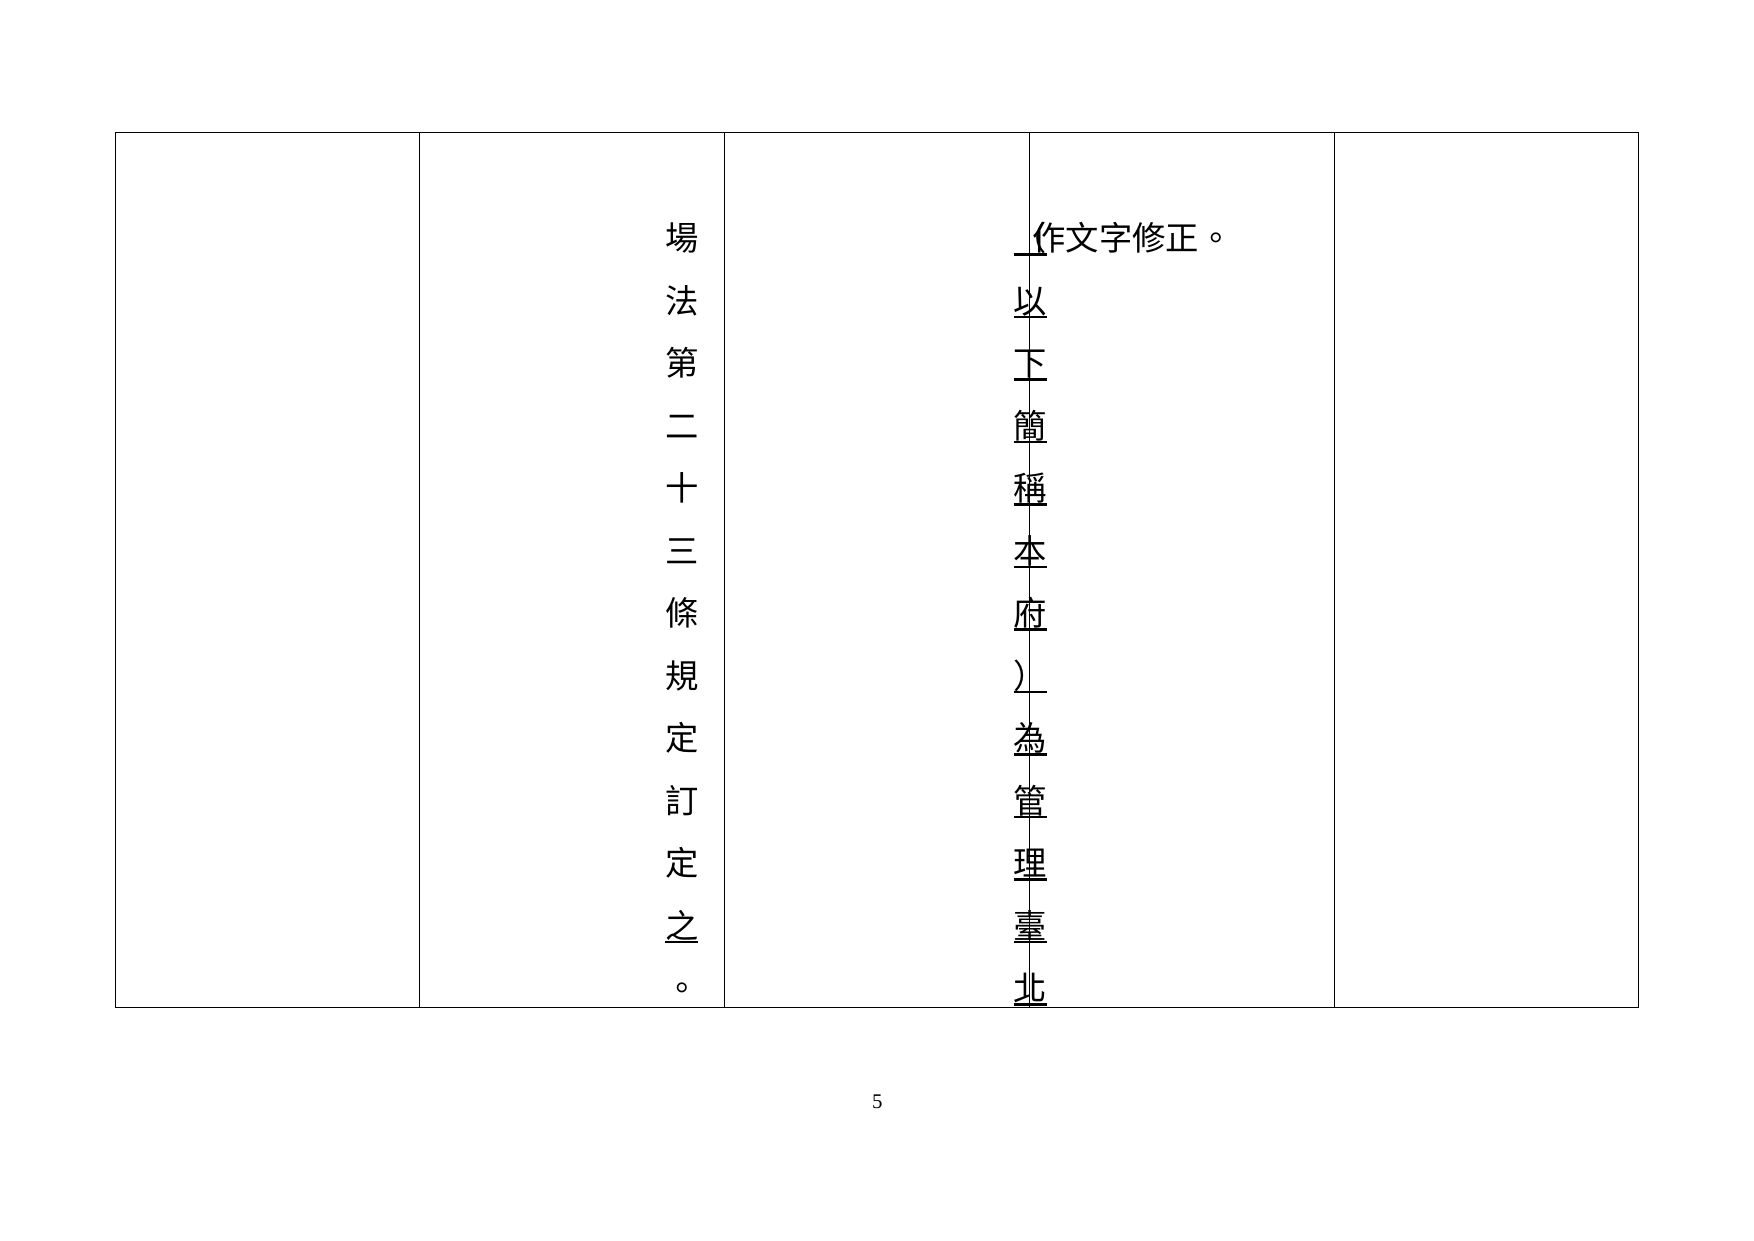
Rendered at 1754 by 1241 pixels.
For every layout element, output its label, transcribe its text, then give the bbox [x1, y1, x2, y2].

table_cell [116, 133, 419, 1007]
table_cell 查汽車運輸業審核細則第四條第一項第四款第二目非本辦法之授權依據。另本辦法無法定職權訂定事項，爰酌作文字修正。 [1030, 133, 1334, 1007]
table_cell 臺北市政府（以下簡稱本府）為管理臺北市（以下簡稱本市）汽車運輸業設置停車場，依停車場法第二十三條及汽車運輸業審核細則第四條第一項第四款第二目之規定，特訂定本辦法。 [725, 133, 1029, 1007]
table_cell [1335, 133, 1638, 1007]
table_cell 本辦法依停車場法第二十三條規定訂定之。 [420, 133, 724, 1007]
